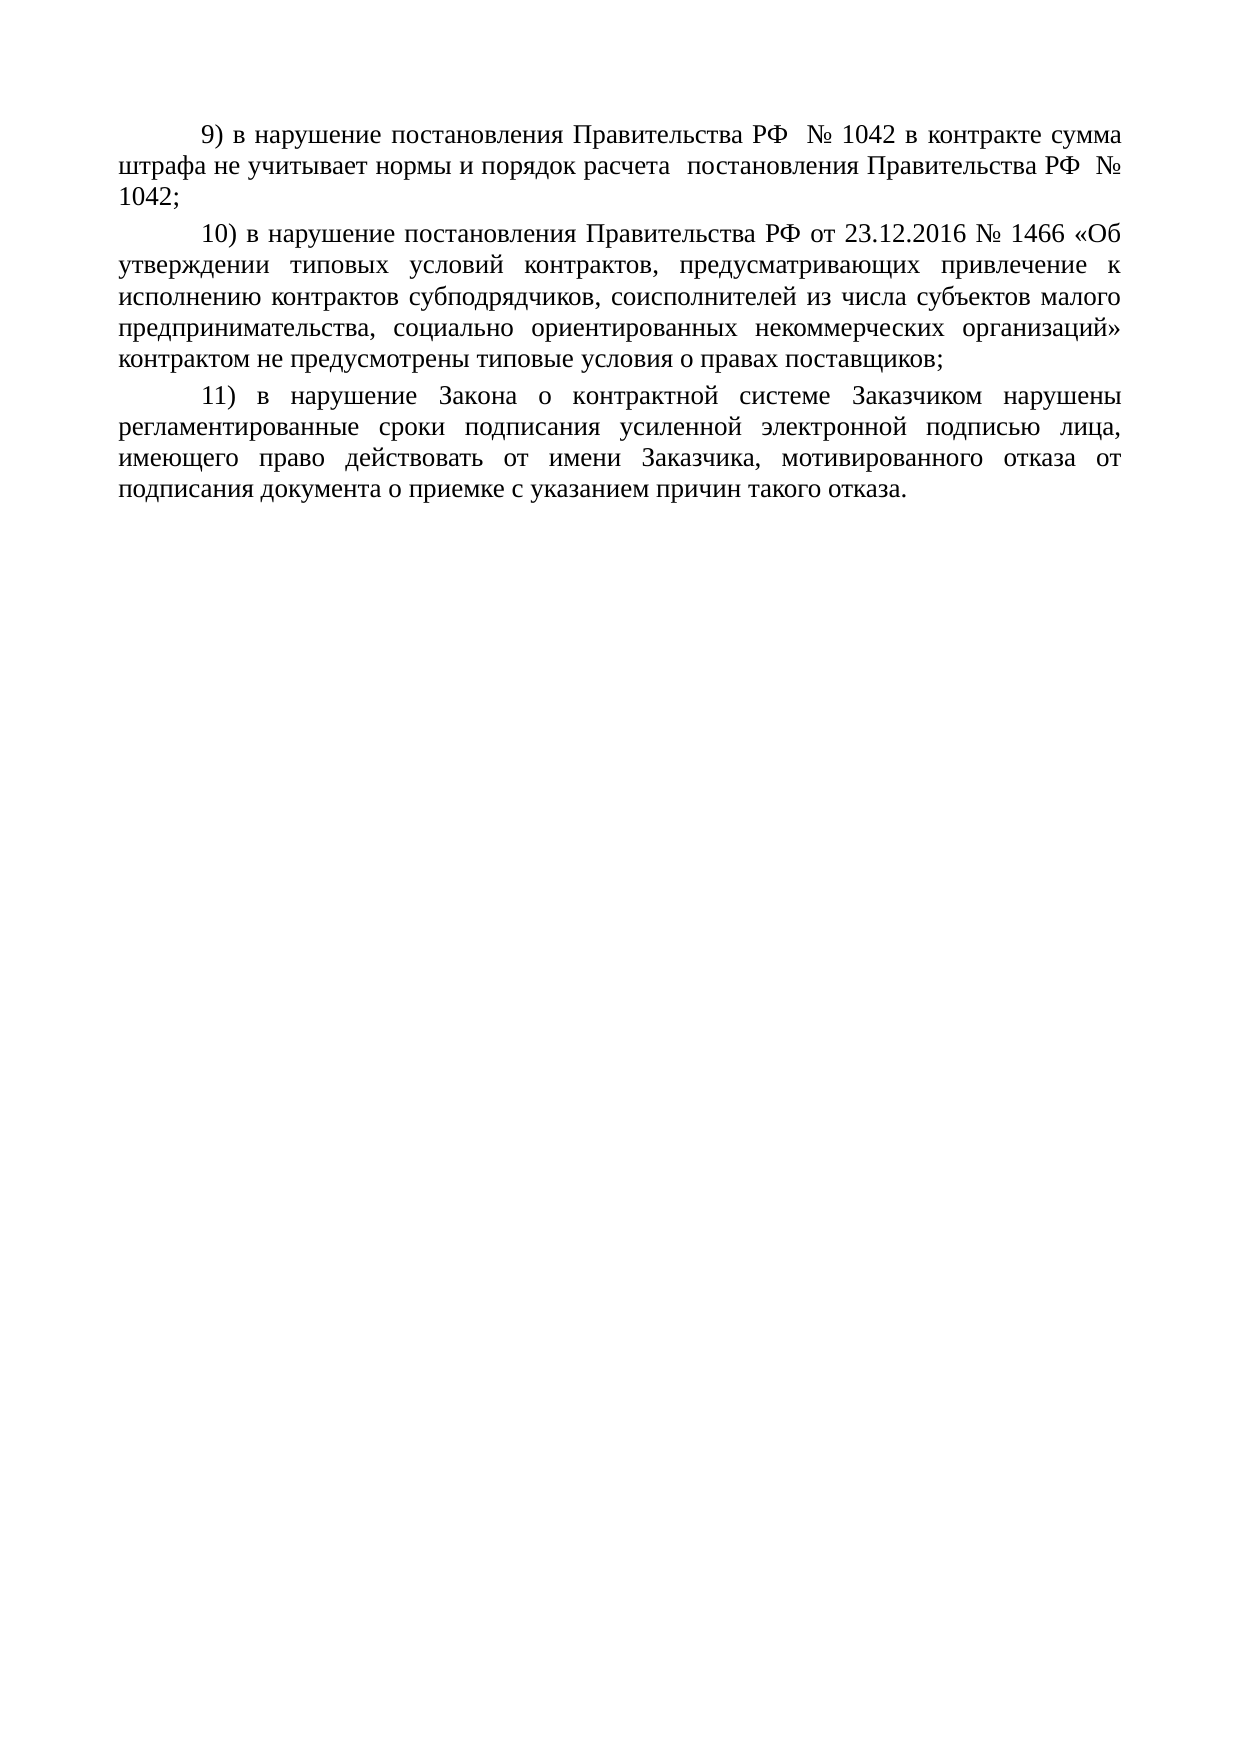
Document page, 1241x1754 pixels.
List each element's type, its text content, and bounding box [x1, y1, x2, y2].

text 9) в нарушение постановления Правительства РФ № 1042 в контракте сумма штрафа не учитывает нормы и порядок расчета постановления Правительства РФ № 1042; [118, 118, 1122, 212]
text 10) в нарушение постановления Правительства РФ от 23.12.2016 № 1466 «Об утверждении типовых условий контрактов, предусматривающих привлечение к исполнению контрактов субподрядчиков, соисполнителей из числа субъектов малого предпринимательства, социально ориентированных некоммерческих организаций» контрактом не предусмотрены типовые условия о правах поставщиков; [118, 217, 1122, 373]
text 11) в нарушение Закона о контрактной системе Заказчиком нарушены регламентированные сроки подписания усиленной электронной подписью лица, имеющего право действовать от имени Заказчика, мотивированного отказа от подписания документа о приемке с указанием причин такого отказа. [118, 379, 1122, 504]
